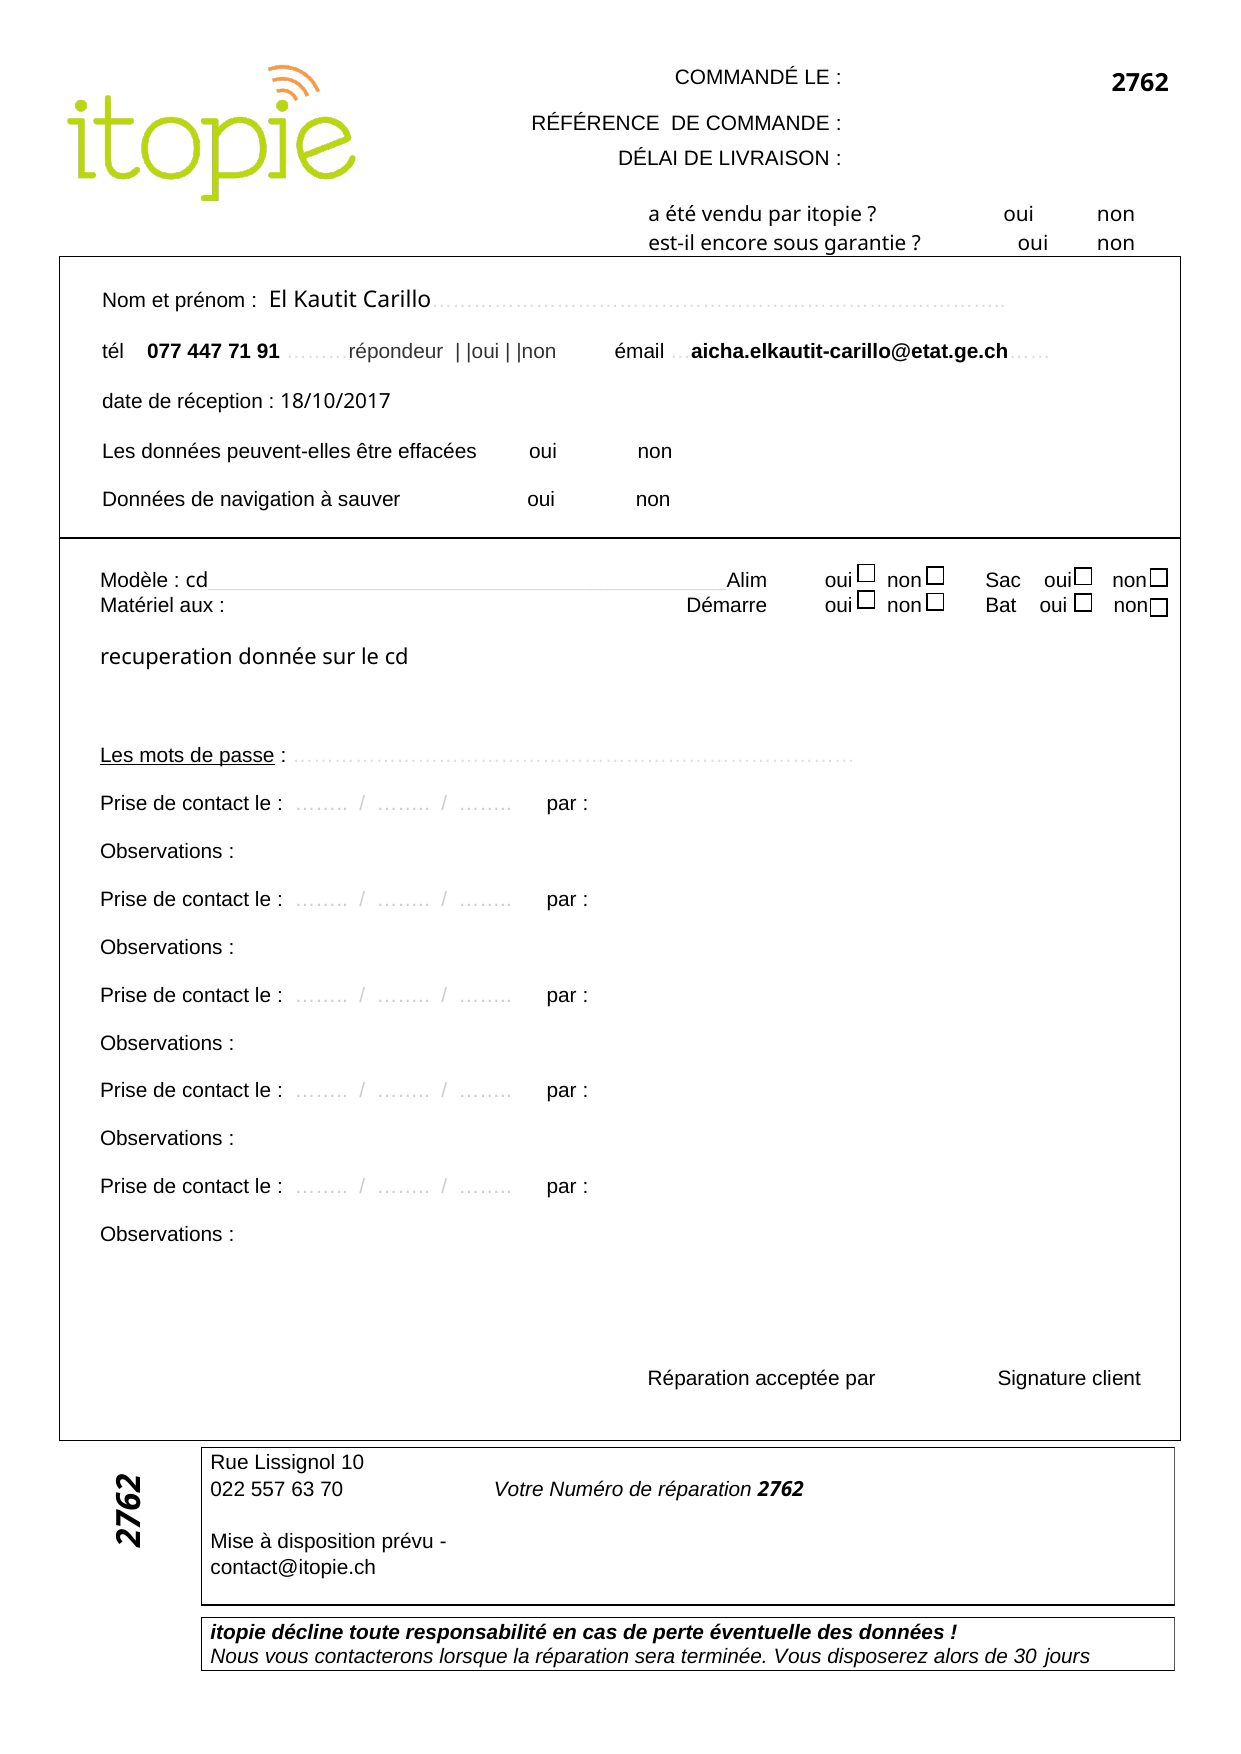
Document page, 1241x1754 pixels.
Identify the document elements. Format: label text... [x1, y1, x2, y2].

text Les données peuvent-elles être effacées oui non [60, 436, 1180, 463]
text Prise de contact le : …….. / …….. / …….. par : [60, 788, 1180, 815]
text Modèle : cd Alim oui non Sac oui non [60, 562, 856, 590]
text Prise de contact le : …….. / …….. / …….. par : [60, 1075, 1180, 1102]
text Prise de contact le : …….. / …….. / …….. par : [60, 1171, 1180, 1198]
text Matériel aux : Démarre oui non Bat oui non [60, 590, 1180, 617]
text Prise de contact le : …….. / …….. / …….. par : [60, 979, 1180, 1006]
text Observations : [60, 1123, 1180, 1150]
text Nom et prénom : El Kautit Carillo……………………………………………………………………….. [60, 280, 1180, 314]
text Réparation acceptée par Signature client [60, 1363, 1180, 1390]
table_cell DÉLAI DE LIVRAISON : [490, 140, 847, 175]
table_cell itopie décline toute responsabilité en cas de perte éventuelle des données ! Nous vous contacterons lorsque la réparation sera terminée. Vous disposerez alors de 30 jours [195, 1611, 1180, 1677]
text Observations : [60, 931, 1180, 958]
text Prise de contact le : …….. / …….. / …….. par : [60, 883, 1180, 911]
table_header 2762 [59, 1441, 195, 1677]
table_header Rue Lissignol 10 022 557 63 70 Votre Numéro de réparation 2762 Mise à disposition prévu - contact@itopie.ch [195, 1441, 1180, 1611]
table_header COMMANDÉ LE : [490, 59, 847, 104]
text Données de navigation à sauver oui non [60, 484, 1180, 511]
text Observations : [60, 836, 1180, 863]
table_header 2762 [847, 59, 1180, 104]
table_cell RÉFÉRENCE DE COMMANDE : [490, 105, 847, 140]
text tél 077 447 71 91 ………répondeur | |oui | |non émail …aicha.elkautit-carillo@etat.ge.ch…… [60, 335, 1180, 362]
text date de réception : 18/10/2017 [60, 383, 1180, 415]
text a été vendu par itopie ? oui non [59, 199, 1181, 228]
text est-il encore sous garantie ? oui non [59, 228, 1181, 256]
text Observations : [60, 1219, 1180, 1246]
text Modèle : cd Alim oui non Sac oui non [879, 562, 925, 590]
picture [67, 65, 356, 201]
table_cell [847, 105, 1180, 140]
text Modèle : cd Alim oui non Sac oui non [948, 562, 1180, 590]
text recuperation donnée sur le cd [60, 638, 1180, 671]
text Observations : [60, 1027, 1180, 1054]
table_cell [847, 140, 1180, 175]
text Les mots de passe : ……………………………………………………………………… [60, 740, 1180, 767]
